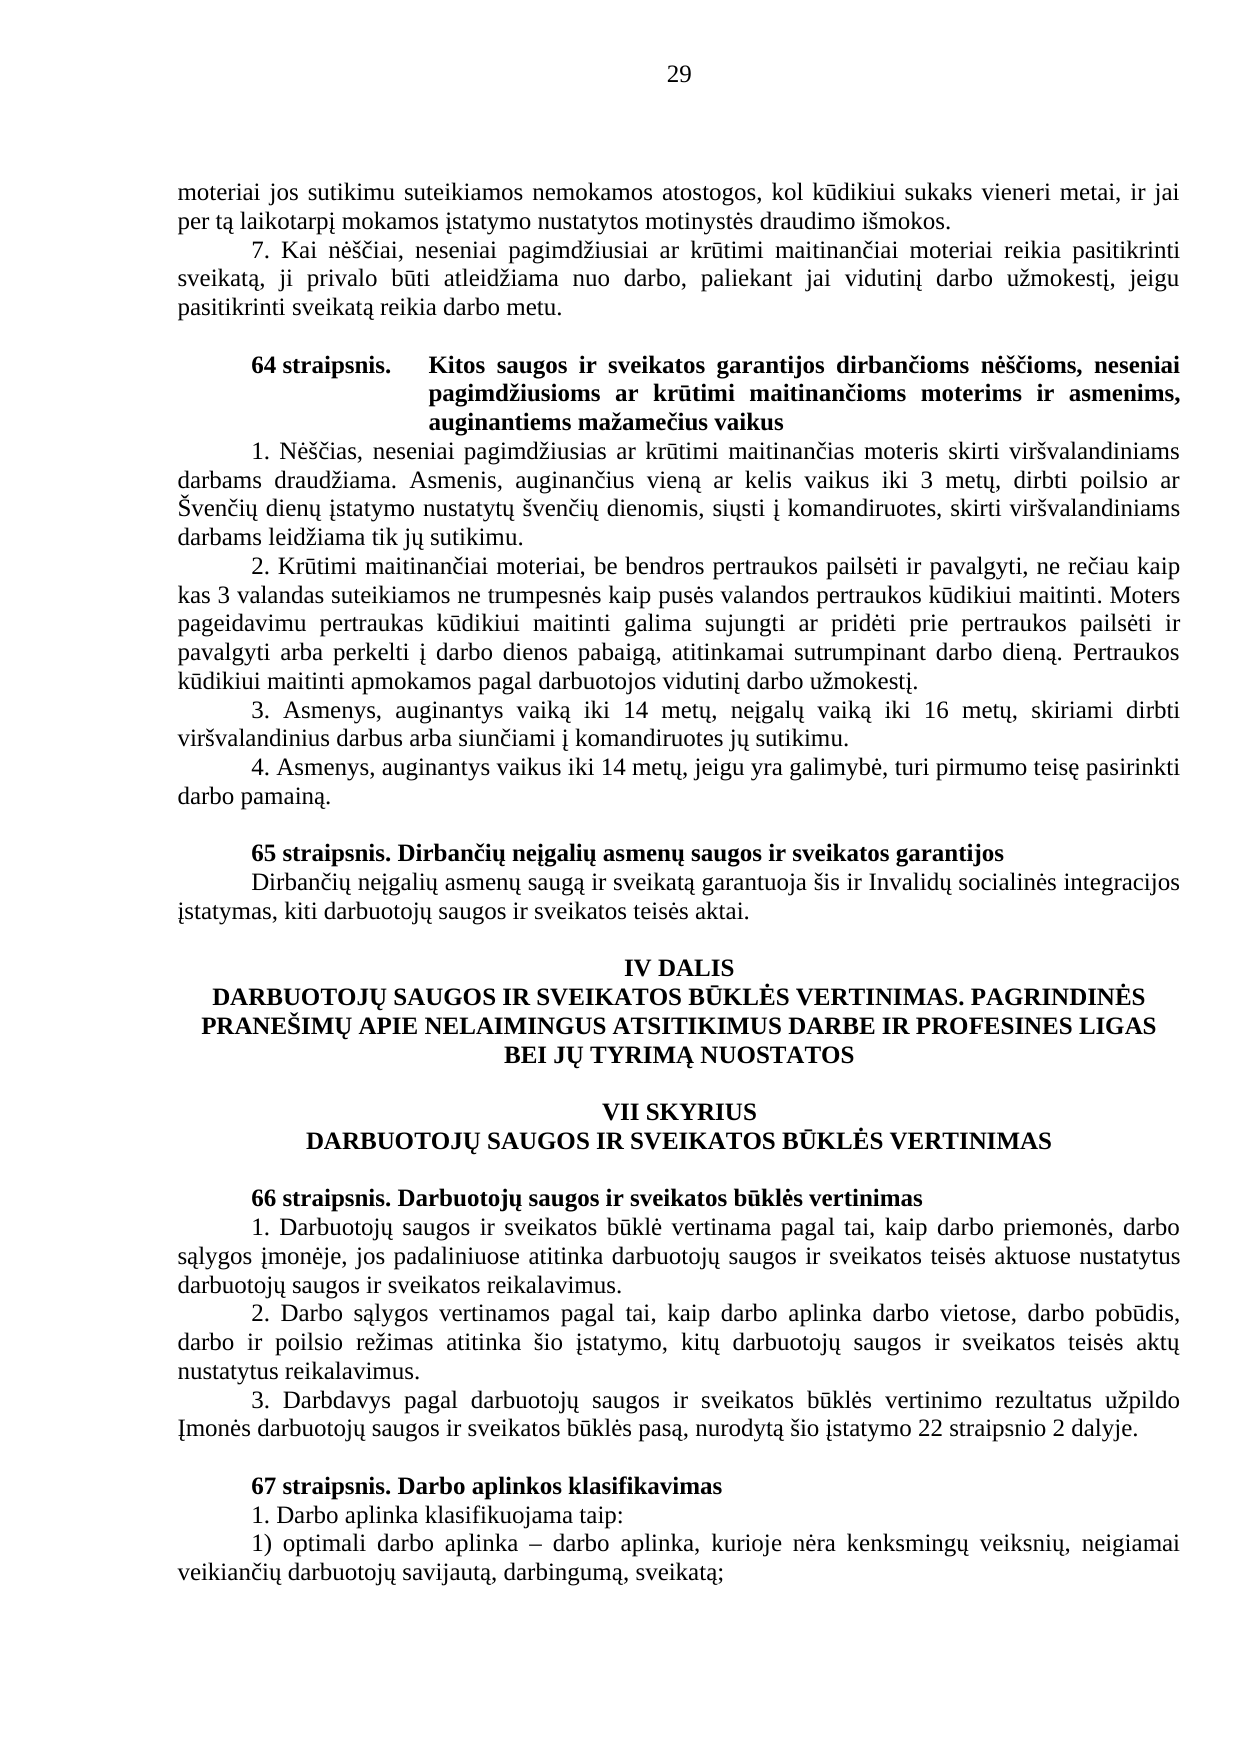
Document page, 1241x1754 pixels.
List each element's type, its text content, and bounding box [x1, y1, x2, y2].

text VII SKYRIUS [177, 1097, 1181, 1126]
text 65 straipsnis. Dirbančių neįgalių asmenų saugos ir sveikatos garantijos [177, 838, 1181, 867]
text BEI JŲ TYRIMĄ NUOSTATOS [177, 1040, 1181, 1068]
text 64 straipsnis. Kitos saugos ir sveikatos garantijos dirbančioms nėščioms, neseniai pagimdžiusioms ar krūtimi maitinančioms moterims ir asmenims, auginantiems mažamečius vaikus [251, 350, 1181, 436]
text 67 straipsnis. Darbo aplinkos klasifikavimas [177, 1471, 1181, 1500]
text 3. Asmenys, auginantys vaiką iki 14 metų, neįgalų vaiką iki 16 metų, skiriami dirbti viršvalandinius darbus arba siunčiami į komandiruotes jų sutikimu. [177, 695, 1181, 752]
text 4. Asmenys, auginantys vaikus iki 14 metų, jeigu yra galimybė, turi pirmumo teisę pasirinkti darbo pamainą. [177, 752, 1181, 810]
text DARBUOTOJŲ SAUGOS IR SVEIKATOS BŪKLĖS VERTINIMAS. PAGRINDINĖS PRANEŠIMŲ APIE NELAIMINGUS ATSITIKIMUS DARBE IR PROFESINES LIGAS [177, 982, 1181, 1040]
text 1. Darbuotojų saugos ir sveikatos būklė vertinama pagal tai, kaip darbo priemonės, darbo sąlygos įmonėje, jos padaliniuose atitinka darbuotojų saugos ir sveikatos teisės aktuose nustatytus darbuotojų saugos ir sveikatos reikalavimus. [177, 1212, 1181, 1298]
text 2. Darbo sąlygos vertinamos pagal tai, kaip darbo aplinka darbo vietose, darbo pobūdis, darbo ir poilsio režimas atitinka šio įstatymo, kitų darbuotojų saugos ir sveikatos teisės aktų nustatytus reikalavimus. [177, 1298, 1181, 1385]
text 3. Darbdavys pagal darbuotojų saugos ir sveikatos būklės vertinimo rezultatus užpildo Įmonės darbuotojų saugos ir sveikatos būklės pasą, nurodytą šio įstatymo 22 straipsnio 2 dalyje. [177, 1385, 1181, 1442]
text Dirbančių neįgalių asmenų saugą ir sveikatą garantuoja šis ir Invalidų socialinės integracijos įstatymas, kiti darbuotojų saugos ir sveikatos teisės aktai. [177, 867, 1181, 925]
text 2. Krūtimi maitinančiai moteriai, be bendros pertraukos pailsėti ir pavalgyti, ne rečiau kaip kas 3 valandas suteikiamos ne trumpesnės kaip pusės valandos pertraukos kūdikiui maitinti. Moters pageidavimu pertraukas kūdikiui maitinti galima sujungti ar pridėti prie pertraukos pailsėti ir pavalgyti arba perkelti į darbo dienos pabaigą, atitinkamai sutrumpinant darbo dieną. Pertraukos kūdikiui maitinti apmokamos pagal darbuotojos vidutinį darbo užmokestį. [177, 551, 1181, 695]
text 1) optimali darbo aplinka – darbo aplinka, kurioje nėra kenksmingų veiksnių, neigiamai veikiančių darbuotojų savijautą, darbingumą, sveikatą; [177, 1528, 1181, 1586]
text 1. Darbo aplinka klasifikuojama taip: [177, 1500, 1181, 1528]
text DARBUOTOJŲ SAUGOS IR SVEIKATOS BŪKLĖS VERTINIMAS [177, 1126, 1181, 1155]
text 7. Kai nėščiai, neseniai pagimdžiusiai ar krūtimi maitinančiai moteriai reikia pasitikrinti sveikatą, ji privalo būti atleidžiama nuo darbo, paliekant jai vidutinį darbo užmokestį, jeigu pasitikrinti sveikatą reikia darbo metu. [177, 235, 1181, 321]
text 1. Nėščias, neseniai pagimdžiusias ar krūtimi maitinančias moteris skirti viršvalandiniams darbams draudžiama. Asmenis, auginančius vieną ar kelis vaikus iki 3 metų, dirbti poilsio ar Švenčių dienų įstatymo nustatytų švenčių dienomis, siųsti į komandiruotes, skirti viršvalandiniams darbams leidžiama tik jų sutikimu. [177, 436, 1181, 551]
text moteriai jos sutikimu suteikiamos nemokamos atostogos, kol kūdikiui sukaks vieneri metai, ir jai per tą laikotarpį mokamos įstatymo nustatytos motinystės draudimo išmokos. [177, 177, 1181, 235]
text 66 straipsnis. Darbuotojų saugos ir sveikatos būklės vertinimas [177, 1183, 1181, 1212]
text IV DALIS [177, 953, 1181, 982]
